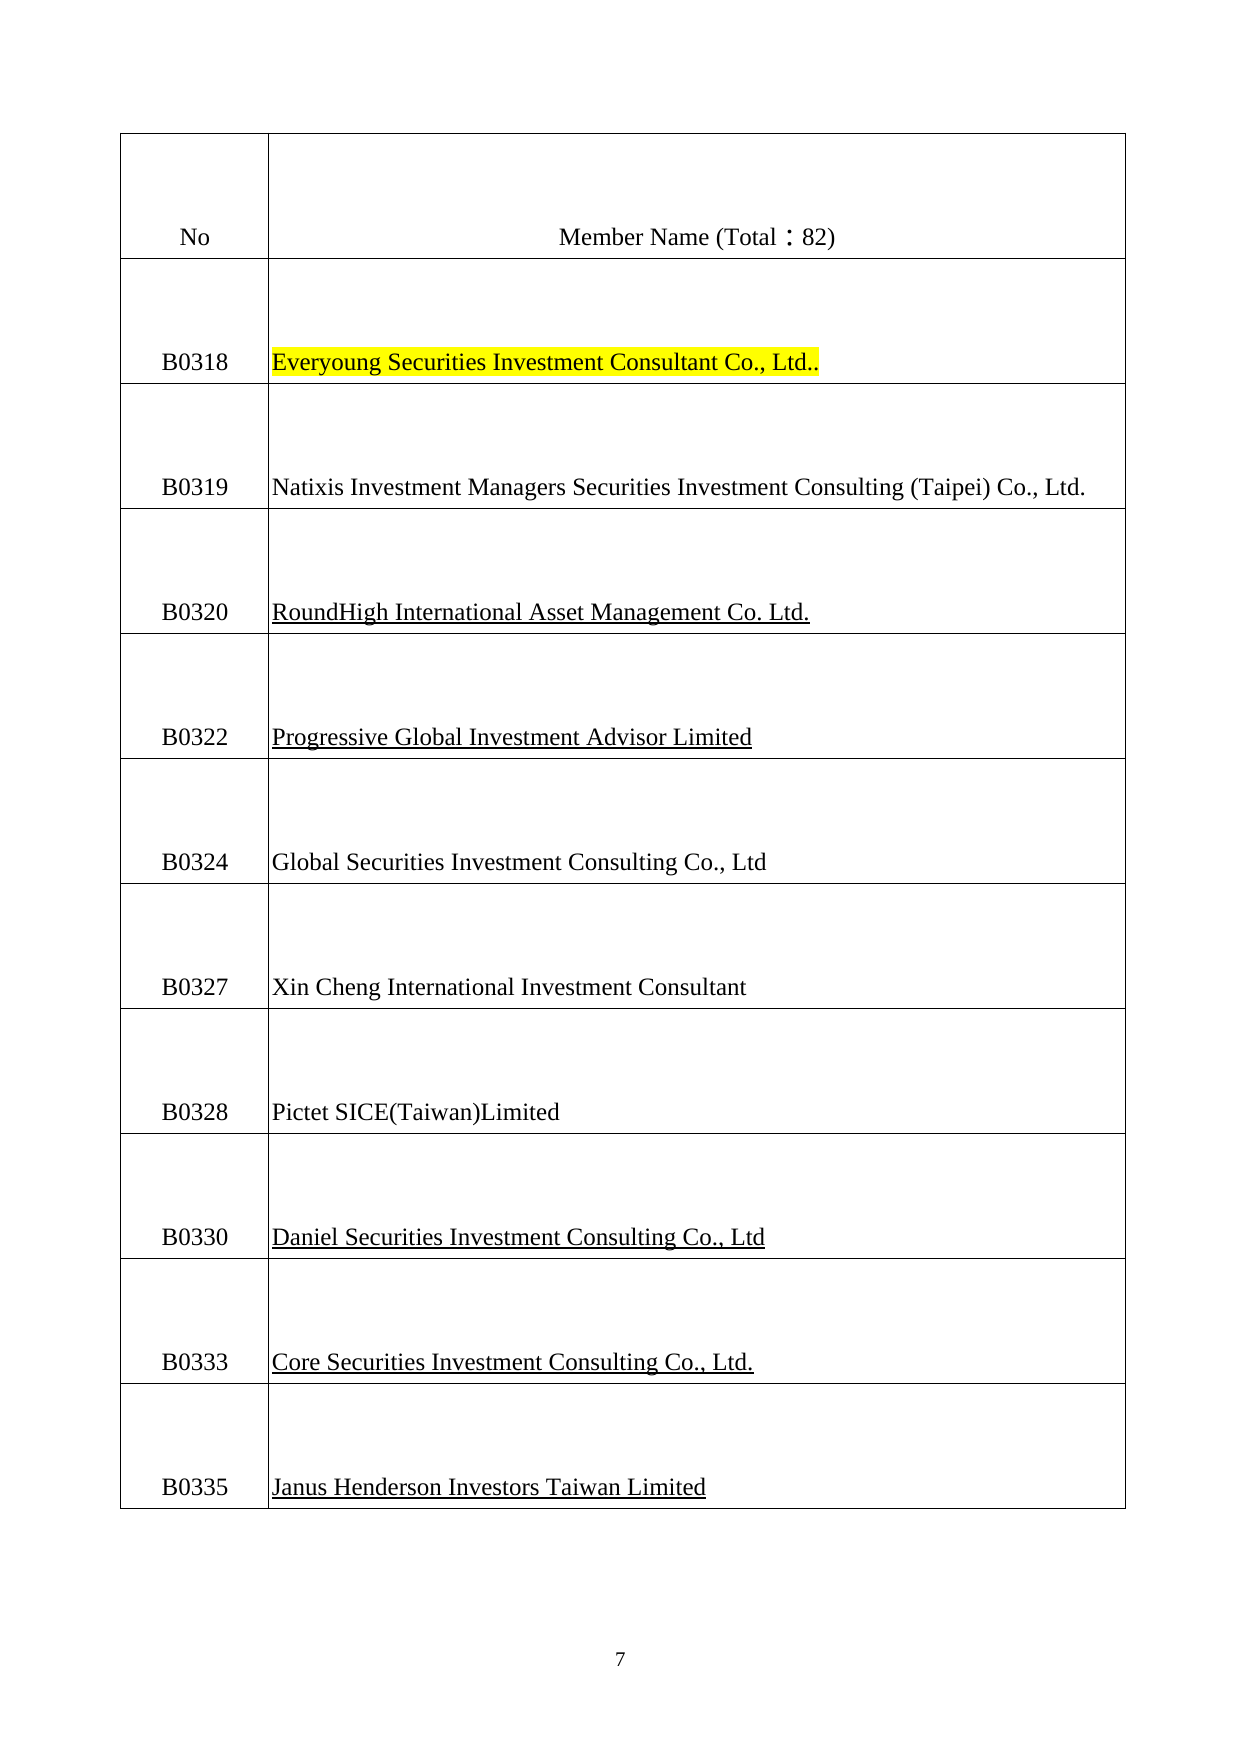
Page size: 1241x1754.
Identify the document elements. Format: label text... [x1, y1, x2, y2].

table_cell Progressive Global Investment Advisor Limited [269, 634, 1125, 757]
table_cell B0328 [121, 1009, 268, 1132]
table_cell B0319 [121, 384, 268, 507]
table_cell Core Securities Investment Consulting Co., Ltd. [269, 1259, 1125, 1382]
table_cell Natixis Investment Managers Securities Investment Consulting (Taipei) Co., Ltd. [269, 384, 1125, 507]
table_cell Xin Cheng International Investment Consultant [269, 884, 1125, 1007]
table_cell Global Securities Investment Consulting Co., Ltd [269, 759, 1125, 882]
table_cell B0320 [121, 509, 268, 632]
table_cell Janus Henderson Investors Taiwan Limited [269, 1384, 1125, 1507]
table_cell B0324 [121, 759, 268, 882]
table_cell Everyoung Securities Investment Consultant Co., Ltd.. [269, 259, 1125, 382]
table_cell B0335 [121, 1384, 268, 1507]
table_header Member Name (Total：82)表單的頂端 [269, 134, 1125, 257]
table_cell Pictet SICE(Taiwan)Limited [269, 1009, 1125, 1132]
table_cell B0318 [121, 259, 268, 382]
table_cell B0330 [121, 1134, 268, 1257]
table_cell B0322 [121, 634, 268, 757]
table_cell B0333 [121, 1259, 268, 1382]
table_header No [121, 134, 268, 257]
table_cell B0327 [121, 884, 268, 1007]
table_cell RoundHigh International Asset Management Co. Ltd. [269, 509, 1125, 632]
table_cell Daniel Securities Investment Consulting Co., Ltd [269, 1134, 1125, 1257]
